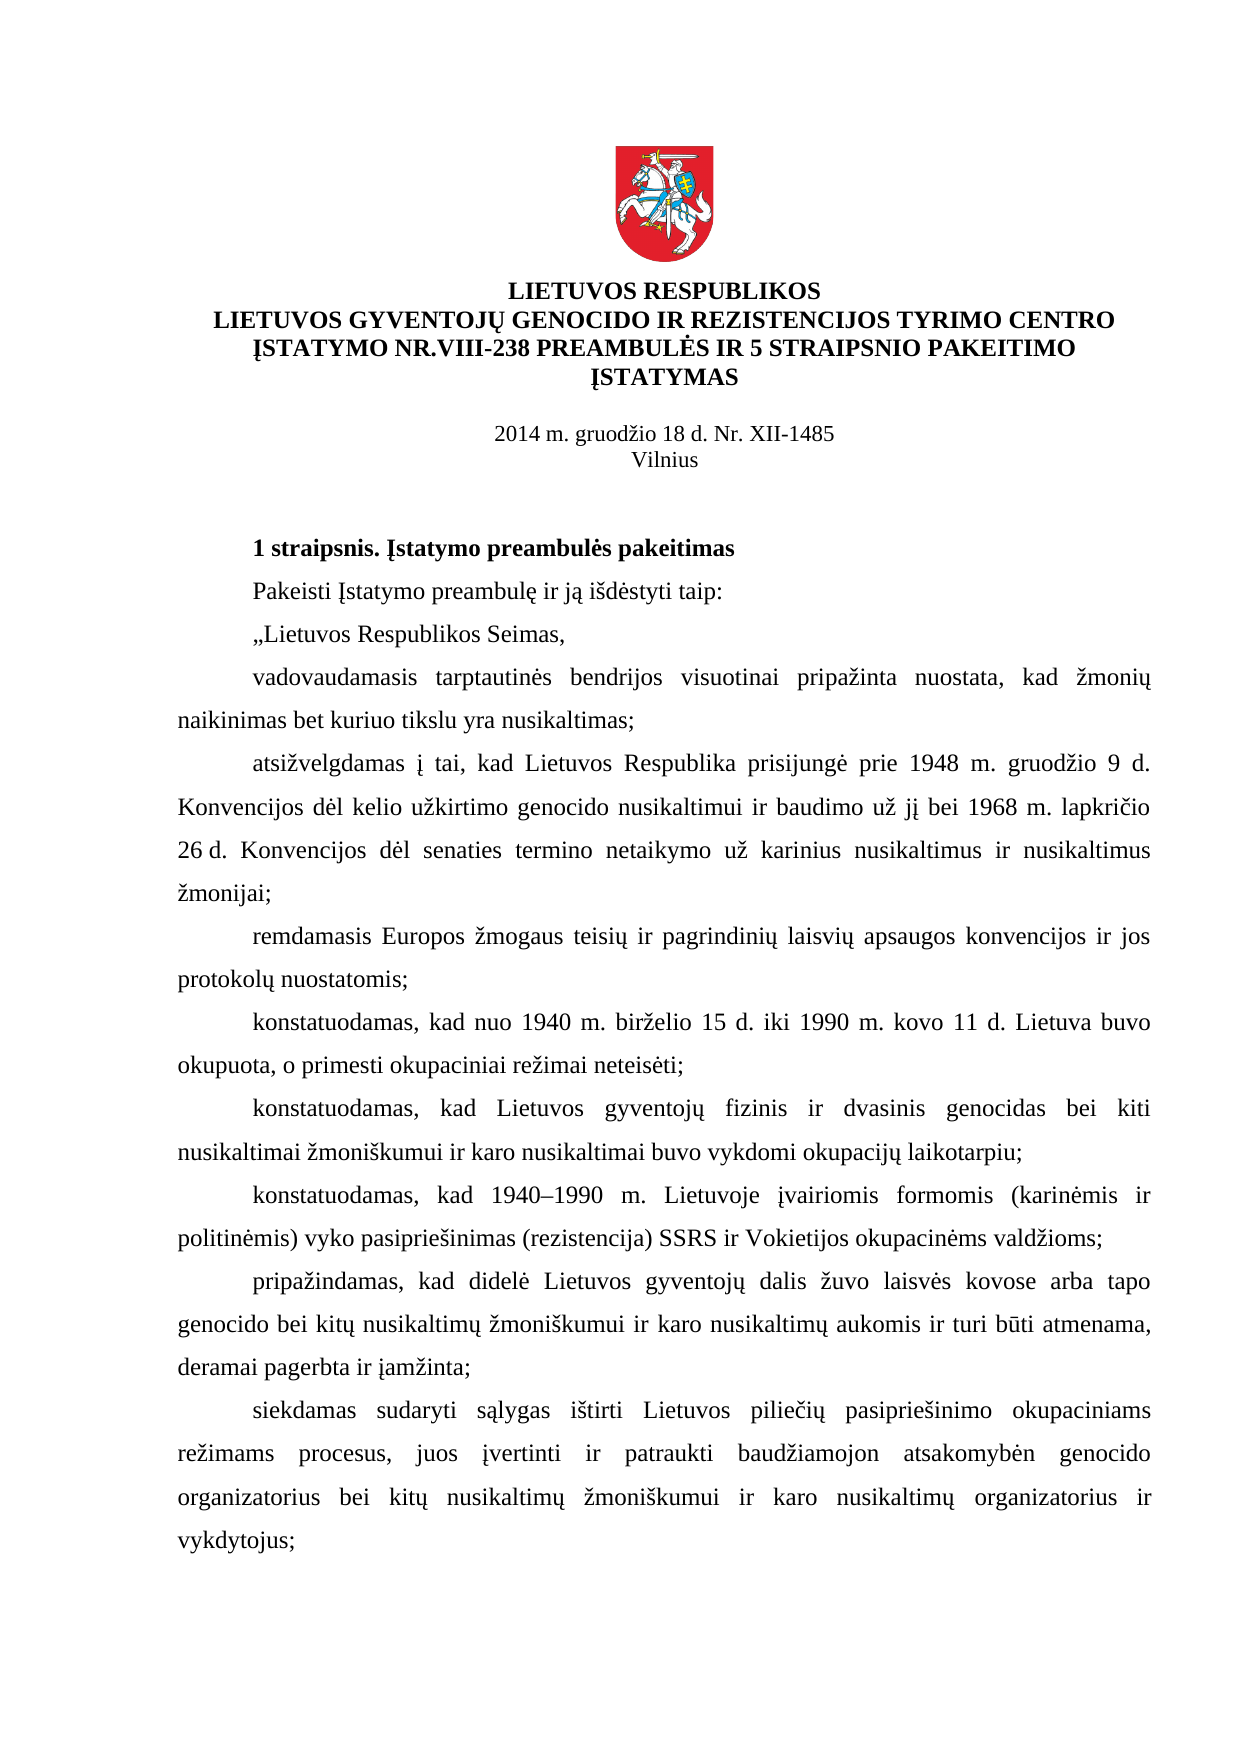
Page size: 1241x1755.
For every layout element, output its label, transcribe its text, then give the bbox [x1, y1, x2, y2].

text vadovaudamasis tarptautinės bendrijos visuotinai pripažinta nuostata, kad žmonių naikinimas bet kuriuo tikslu yra nusikaltimas; [177, 662, 1152, 734]
text Vilnius [177, 446, 1152, 472]
text ĮSTATYMAS [177, 362, 1152, 391]
text LIETUVOS GYVENTOJŲ GENOCIDO IR REZISTENCIJOS TYRIMO CENTRO ĮSTATYMO NR.VIII-238 PREAMBULĖS IR 5 STRAIPSNIO PAKEITIMO [177, 305, 1152, 362]
text siekdamas sudaryti sąlygas ištirti Lietuvos piliečių pasipriešinimo okupaciniams režimams procesus, juos įvertinti ir patraukti baudžiamojon atsakomybėn genocido organizatorius bei kitų nusikaltimų žmoniškumui ir karo nusikaltimų organizatorius ir vykdytojus; [177, 1395, 1152, 1553]
text konstatuodamas, kad 1940–1990 m. Lietuvoje įvairiomis formomis (karinėmis ir politinėmis) vyko pasipriešinimas (rezistencija) SSRS ir Vokietijos okupacinėms valdžioms; [177, 1180, 1152, 1252]
text atsižvelgdamas į tai, kad Lietuvos Respublika prisijungė prie 1948 m. gruodžio 9 d. Konvencijos dėl kelio užkirtimo genocido nusikaltimui ir baudimo už jį bei 1968 m. lapkričio 26 d. Konvencijos dėl senaties termino netaikymo už karinius nusikaltimus ir nusikaltimus žmonijai; [177, 748, 1152, 907]
text pripažindamas, kad didelė Lietuvos gyventojų dalis žuvo laisvės kovose arba tapo genocido bei kitų nusikaltimų žmoniškumui ir karo nusikaltimų aukomis ir turi būti atmenama, deramai pagerbta ir įamžinta; [177, 1266, 1152, 1381]
text LIETUVOS RESPUBLIKOS [177, 276, 1152, 305]
text „Lietuvos Respublikos Seimas, [177, 619, 1152, 648]
text 2014 m. gruodžio 18 d. Nr. XII-1485 [177, 420, 1152, 446]
text 1 straipsnis. Įstatymo preambulės pakeitimas [177, 533, 1152, 562]
text konstatuodamas, kad nuo 1940 m. birželio 15 d. iki 1990 m. kovo 11 d. Lietuva buvo okupuota, o primesti okupaciniai režimai neteisėti; [177, 1007, 1152, 1079]
text remdamasis Europos žmogaus teisių ir pagrindinių laisvių apsaugos konvencijos ir jos protokolų nuostatomis; [177, 921, 1152, 993]
text Pakeisti Įstatymo preambulę ir ją išdėstyti taip: [177, 576, 1152, 605]
text konstatuodamas, kad Lietuvos gyventojų fizinis ir dvasinis genocidas bei kiti nusikaltimai žmoniškumui ir karo nusikaltimai buvo vykdomi okupacijų laikotarpiu; [177, 1093, 1152, 1165]
